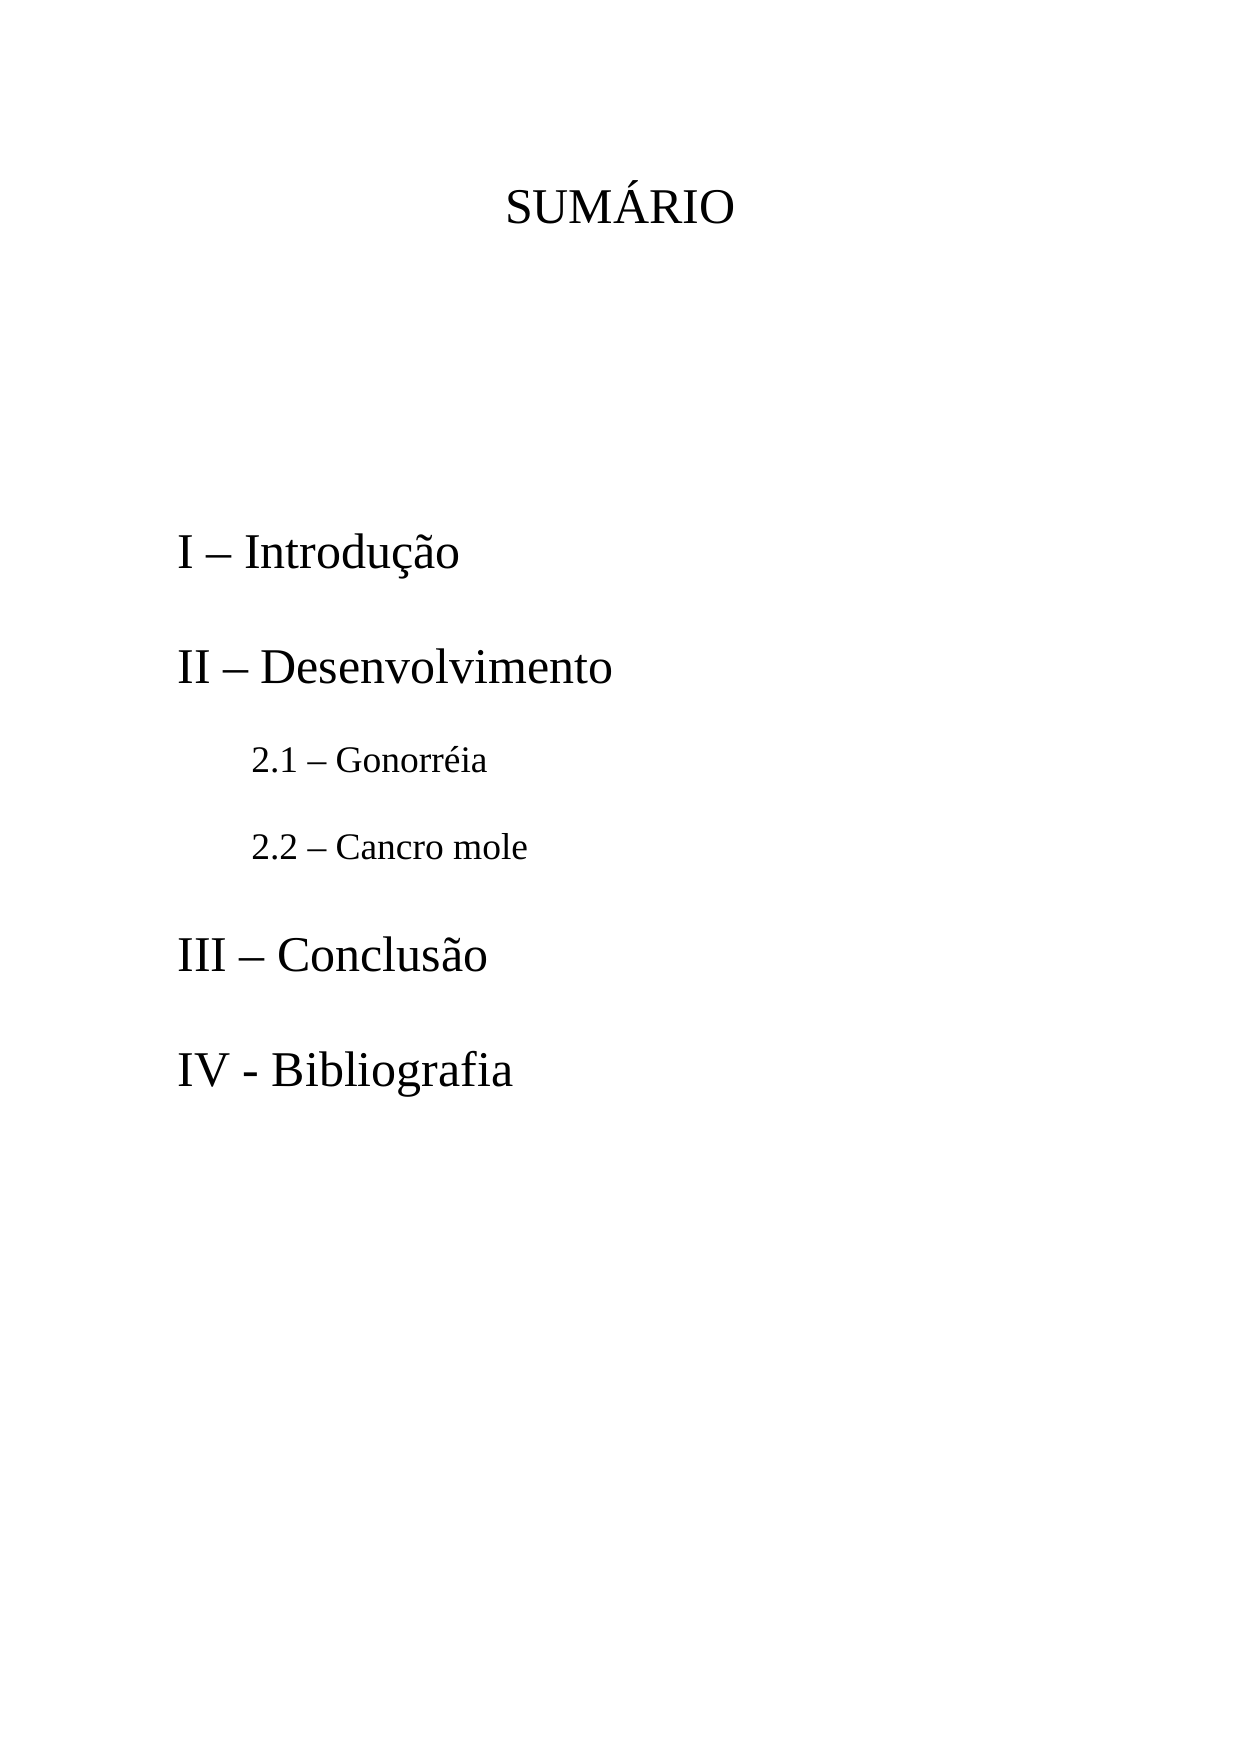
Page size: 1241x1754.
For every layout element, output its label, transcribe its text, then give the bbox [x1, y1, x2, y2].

text 2.1 – Gonorréia [177, 738, 1063, 781]
subtitle III – Conclusão [177, 925, 1063, 982]
text SUMÁRIO [177, 177, 1063, 235]
text IV - Bibliografia [177, 1040, 1063, 1097]
text II – Desenvolvimento [177, 637, 1063, 695]
text 2.2 – Cancro mole [177, 824, 1063, 867]
subtitle I – Introdução [177, 522, 1063, 580]
